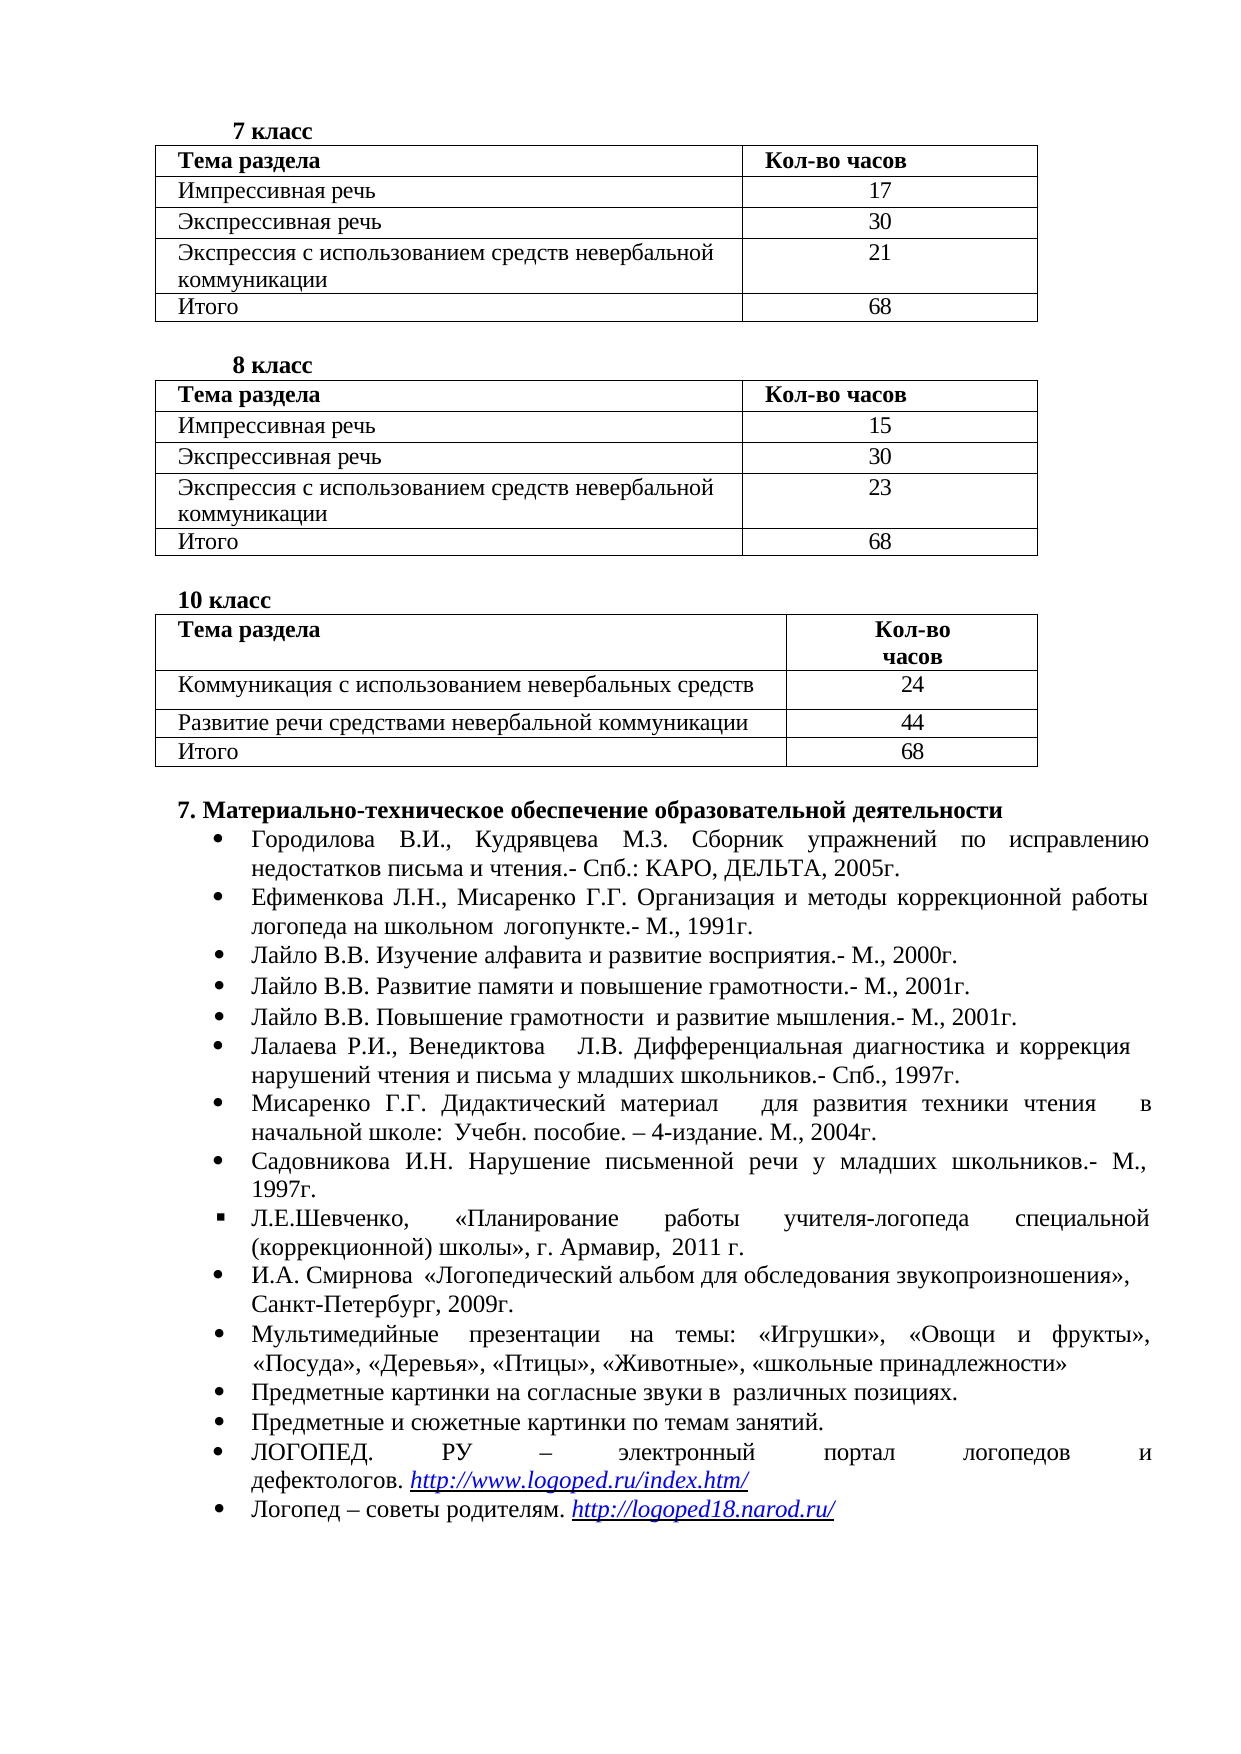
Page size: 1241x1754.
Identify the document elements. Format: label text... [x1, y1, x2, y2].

list Садовникова И.Н. Нарушение письменной речи у младших школьников.- М., 1997г. [213, 1146, 1152, 1203]
table_cell Итого [156, 529, 742, 555]
table_cell Итого [156, 294, 742, 321]
list Мисаренко Г.Г. Дидактический материал для развития техники чтения в начальной школе: Учебн. пособие. – 4-издание. М., 2004г. [213, 1088, 1152, 1146]
table_header Кол-во часов [743, 146, 1037, 176]
table_cell 23 [743, 474, 1037, 528]
table_cell 30 [743, 208, 1037, 238]
list класс [232, 351, 1176, 379]
list Лалаева Р.И., Венедиктова Л.В. Дифференциальная диагностика и коррекция нарушений чтения и письма у младших школьников.- Спб., 1997г. [213, 1031, 1152, 1088]
list ЛОГОПЕД. РУ – электронный портал логопедов и дефектологов. http://www.logoped.ru/index.htm/ [213, 1437, 1152, 1494]
table_header Тема раздела [156, 615, 786, 670]
list Городилова В.И., Кудрявцева М.З. Сборник упражнений по исправлению недостатков письма и чтения.- Спб.: КАРО, ДЕЛЬТА, 2005г. [213, 824, 1152, 882]
table_cell 15 [743, 412, 1037, 442]
table_cell Экспрессивная речь [156, 443, 742, 473]
list Предметные картинки на согласные звуки в различных позициях. [215, 1377, 1176, 1406]
list класс [232, 116, 1176, 145]
table_cell 30 [743, 443, 1037, 473]
table_cell 24 [787, 671, 1037, 709]
list Лайло В.В. Изучение алфавита и развитие восприятия.- М., 2000г. [215, 939, 1176, 970]
table_cell Импрессивная речь [156, 412, 742, 442]
list Логопед – советы родителям. http://logoped18.narod.ru/ [215, 1494, 1176, 1523]
list Материально-техническое обеспечение образовательной деятельности [177, 796, 1176, 824]
table_cell 21 [743, 239, 1037, 293]
text «Посуда», «Деревья», «Птицы», «Животные», «школьные принадлежности» [252, 1348, 1176, 1377]
table_header Тема раздела [156, 146, 742, 176]
table_cell Развитие речи средствами невербальной коммуникации [156, 710, 786, 737]
table_cell Коммуникация с использованием невербальных средств [156, 671, 786, 709]
table_cell 44 [787, 710, 1037, 737]
table_cell Итого [156, 738, 786, 766]
table_header Тема раздела [156, 381, 742, 411]
table_cell Импрессивная речь [156, 177, 742, 207]
list Л.Е.Шевченко, «Планирование работы учителя-логопеда специальной (коррекционной) школы», г. Армавир, 2011 г. [215, 1203, 1152, 1261]
list И.А. Смирнова «Логопедический альбом для обследования звукопроизношения», Санкт-Петербург, 2009г. [213, 1261, 1152, 1318]
table_cell Экспрессия с использованием средств невербальной коммуникации [156, 239, 742, 293]
table_header Кол-во часов [743, 381, 1037, 411]
table_cell 17 [743, 177, 1037, 207]
list Ефименкова Л.Н., Мисаренко Г.Г. Организация и методы коррекционной работы логопеда на школьном логопункте.- М., 1991г. [213, 882, 1152, 939]
list Мультимедийные презентации на темы: «Игрушки», «Овощи и фрукты», [215, 1318, 1176, 1348]
list Предметные и сюжетные картинки по темам занятий. [215, 1406, 1176, 1437]
list Лайло В.В. Повышение грамотности и развитие мышления.- М., 2001г. [215, 1001, 1176, 1031]
table_cell 68 [787, 738, 1037, 766]
table_cell 68 [743, 529, 1037, 555]
list Лайло В.В. Развитие памяти и повышение грамотности.- М., 2001г. [215, 970, 1176, 1001]
text 10 класс [177, 585, 1176, 614]
table_header Кол-во часов [787, 615, 1037, 670]
table_cell Экспрессия с использованием средств невербальной коммуникации [156, 474, 742, 528]
table_cell 68 [743, 294, 1037, 321]
table_cell Экспрессивная речь [156, 208, 742, 238]
